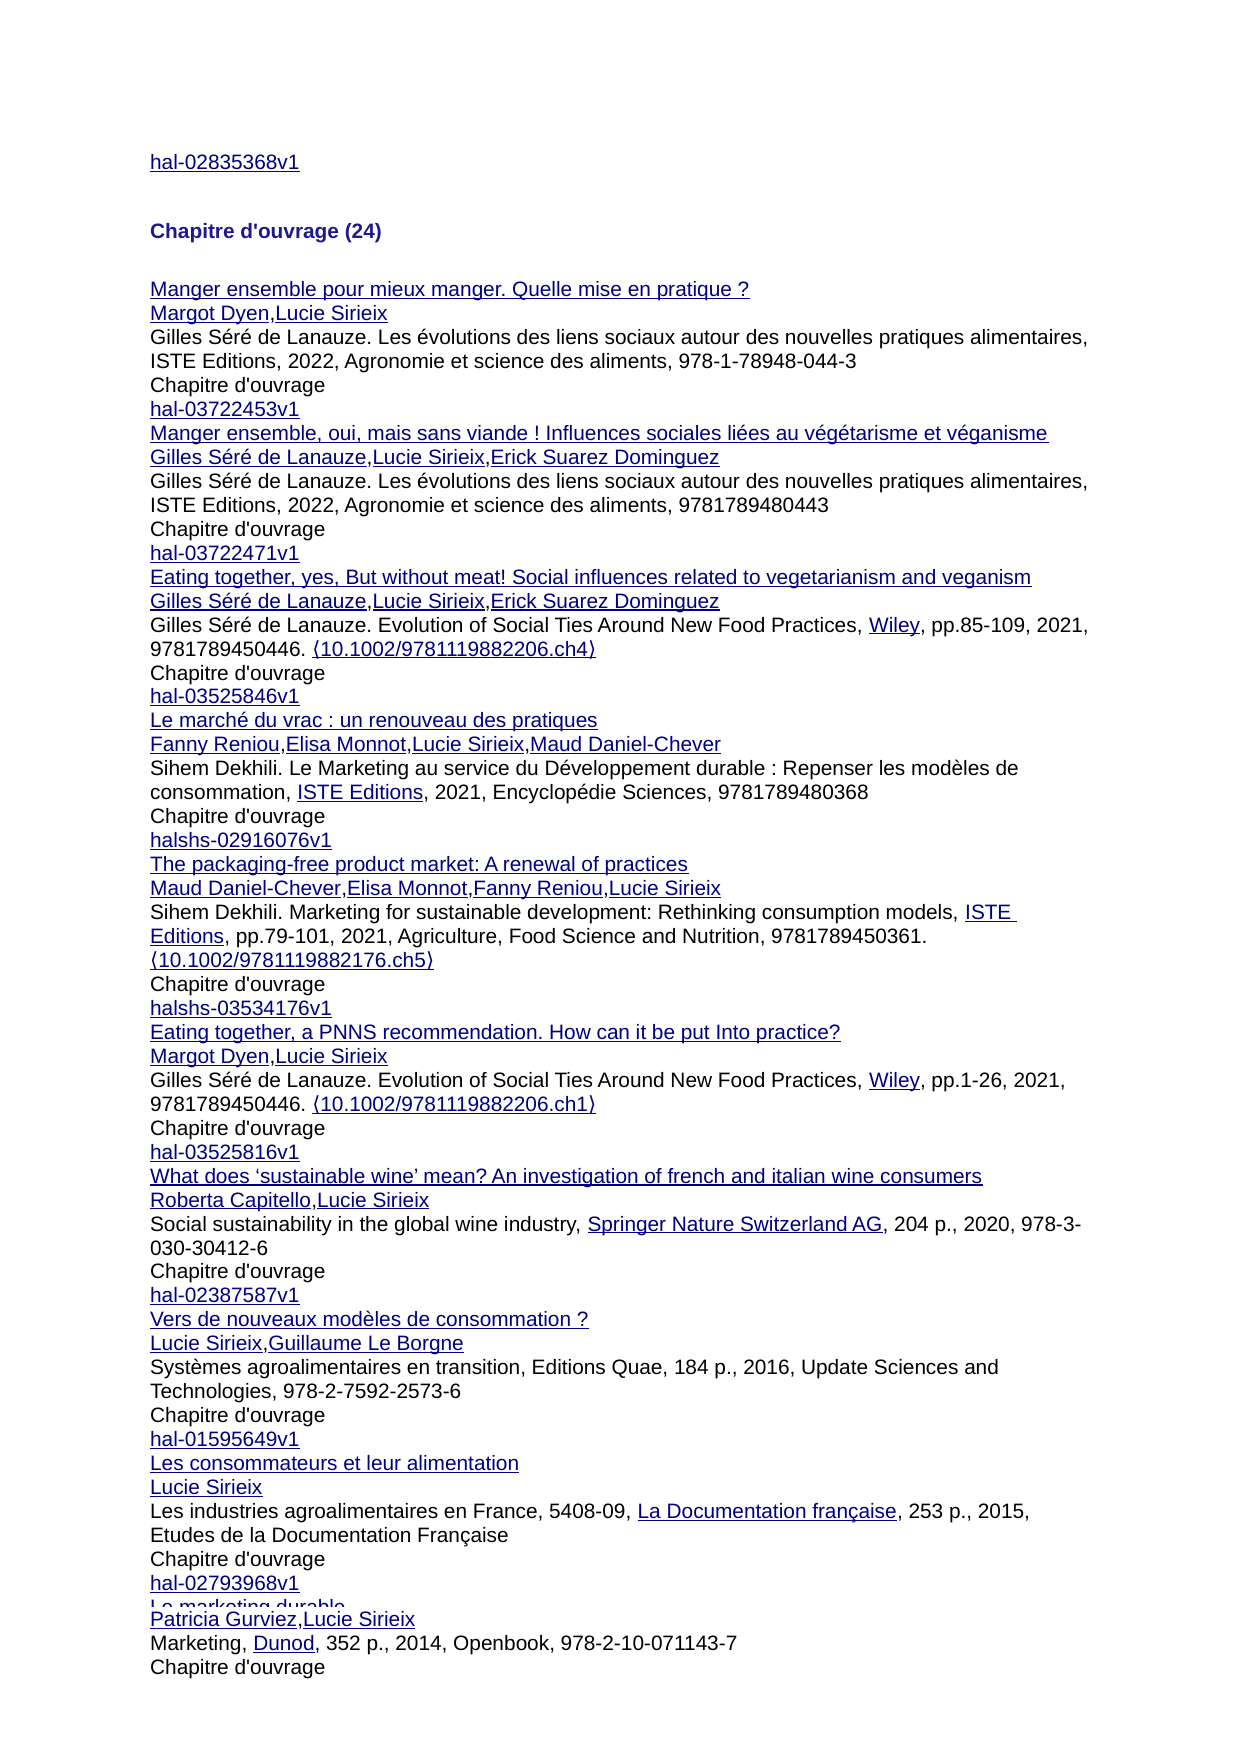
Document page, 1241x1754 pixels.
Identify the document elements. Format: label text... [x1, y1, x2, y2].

table_cell Eating together, yes, But without meat! Social influences related to vegetarianism and veganism Gilles Séré de Lanauze,Lucie Sirieix,Erick Suarez Dominguez Gilles Séré de Lanauze. Evolution of Social Ties Around New Food Practices, Wiley, pp.85-109, 2021, 9781789450446. ⟨10.1002/9781119882206.ch4⟩ Chapitre d'ouvrage hal-03525846v1 [150, 565, 1090, 708]
table_cell Vers de nouveaux modèles de consommation ? Lucie Sirieix,Guillaume Le Borgne Systèmes agroalimentaires en transition, Editions Quae, 184 p., 2016, Update Sciences and Technologies, 978-2-7592-2573-6 Chapitre d'ouvrage hal-01595649v1 [150, 1307, 1090, 1451]
table_cell Les consommateurs et leur alimentation Lucie Sirieix Les industries agroalimentaires en France, 5408-09, La Documentation française, 253 p., 2015, Etudes de la Documentation Française Chapitre d'ouvrage hal-02793968v1 [150, 1451, 1090, 1595]
subtitle Chapitre d'ouvrage (24) [150, 219, 1090, 243]
table_cell The packaging-free product market: A renewal of practices Maud Daniel-Chever,Elisa Monnot,Fanny Reniou,Lucie Sirieix Sihem Dekhili. Marketing for sustainable development: Rethinking consumption models, ISTE Editions, pp.79-101, 2021, Agriculture, Food Science and Nutrition, 9781789450361. ⟨10.1002/9781119882176.ch5⟩ Chapitre d'ouvrage halshs-03534176v1 [150, 852, 1090, 1020]
table_cell What does ‘sustainable wine’ mean? An investigation of french and italian wine consumers Roberta Capitello,Lucie Sirieix Social sustainability in the global wine industry, Springer Nature Switzerland AG, 204 p., 2020, 978-3-030-30412-6 Chapitre d'ouvrage hal-02387587v1 [150, 1164, 1090, 1307]
table_cell Eating together, a PNNS recommendation. How can it be put Into practice? Margot Dyen,Lucie Sirieix Gilles Séré de Lanauze. Evolution of Social Ties Around New Food Practices, Wiley, pp.1-26, 2021, 9781789450446. ⟨10.1002/9781119882206.ch1⟩ Chapitre d'ouvrage hal-03525816v1 [150, 1020, 1090, 1163]
table_cell Manger ensemble, oui, mais sans viande ! Influences sociales liées au végétarisme et véganisme Gilles Séré de Lanauze,Lucie Sirieix,Erick Suarez Dominguez Gilles Séré de Lanauze. Les évolutions des liens sociaux autour des nouvelles pratiques alimentaires, ISTE Editions, 2022, Agronomie et science des aliments, 9781789480443 Chapitre d'ouvrage hal-03722471v1 [150, 421, 1090, 564]
table_cell Le marché du vrac : un renouveau des pratiques Fanny Reniou,Elisa Monnot,Lucie Sirieix,Maud Daniel-Chever Sihem Dekhili. Le Marketing au service du Développement durable : Repenser les modèles de consommation, ISTE Editions, 2021, Encyclopédie Sciences, 9781789480368 Chapitre d'ouvrage halshs-02916076v1 [150, 708, 1090, 852]
table_cell Le marketing durable Patricia Gurviez,Lucie Sirieix Marketing, Dunod, 352 p., 2014, Openbook, 978-2-10-071143-7 Chapitre d'ouvrage [150, 1595, 1090, 1679]
table_header Manger ensemble pour mieux manger. Quelle mise en pratique ? Margot Dyen,Lucie Sirieix Gilles Séré de Lanauze. Les évolutions des liens sociaux autour des nouvelles pratiques alimentaires, ISTE Editions, 2022, Agronomie et science des aliments, 978-1-78948-044-3 Chapitre d'ouvrage hal-03722453v1 [150, 277, 1090, 421]
table_cell hal-02835368v1 [150, 150, 1090, 174]
